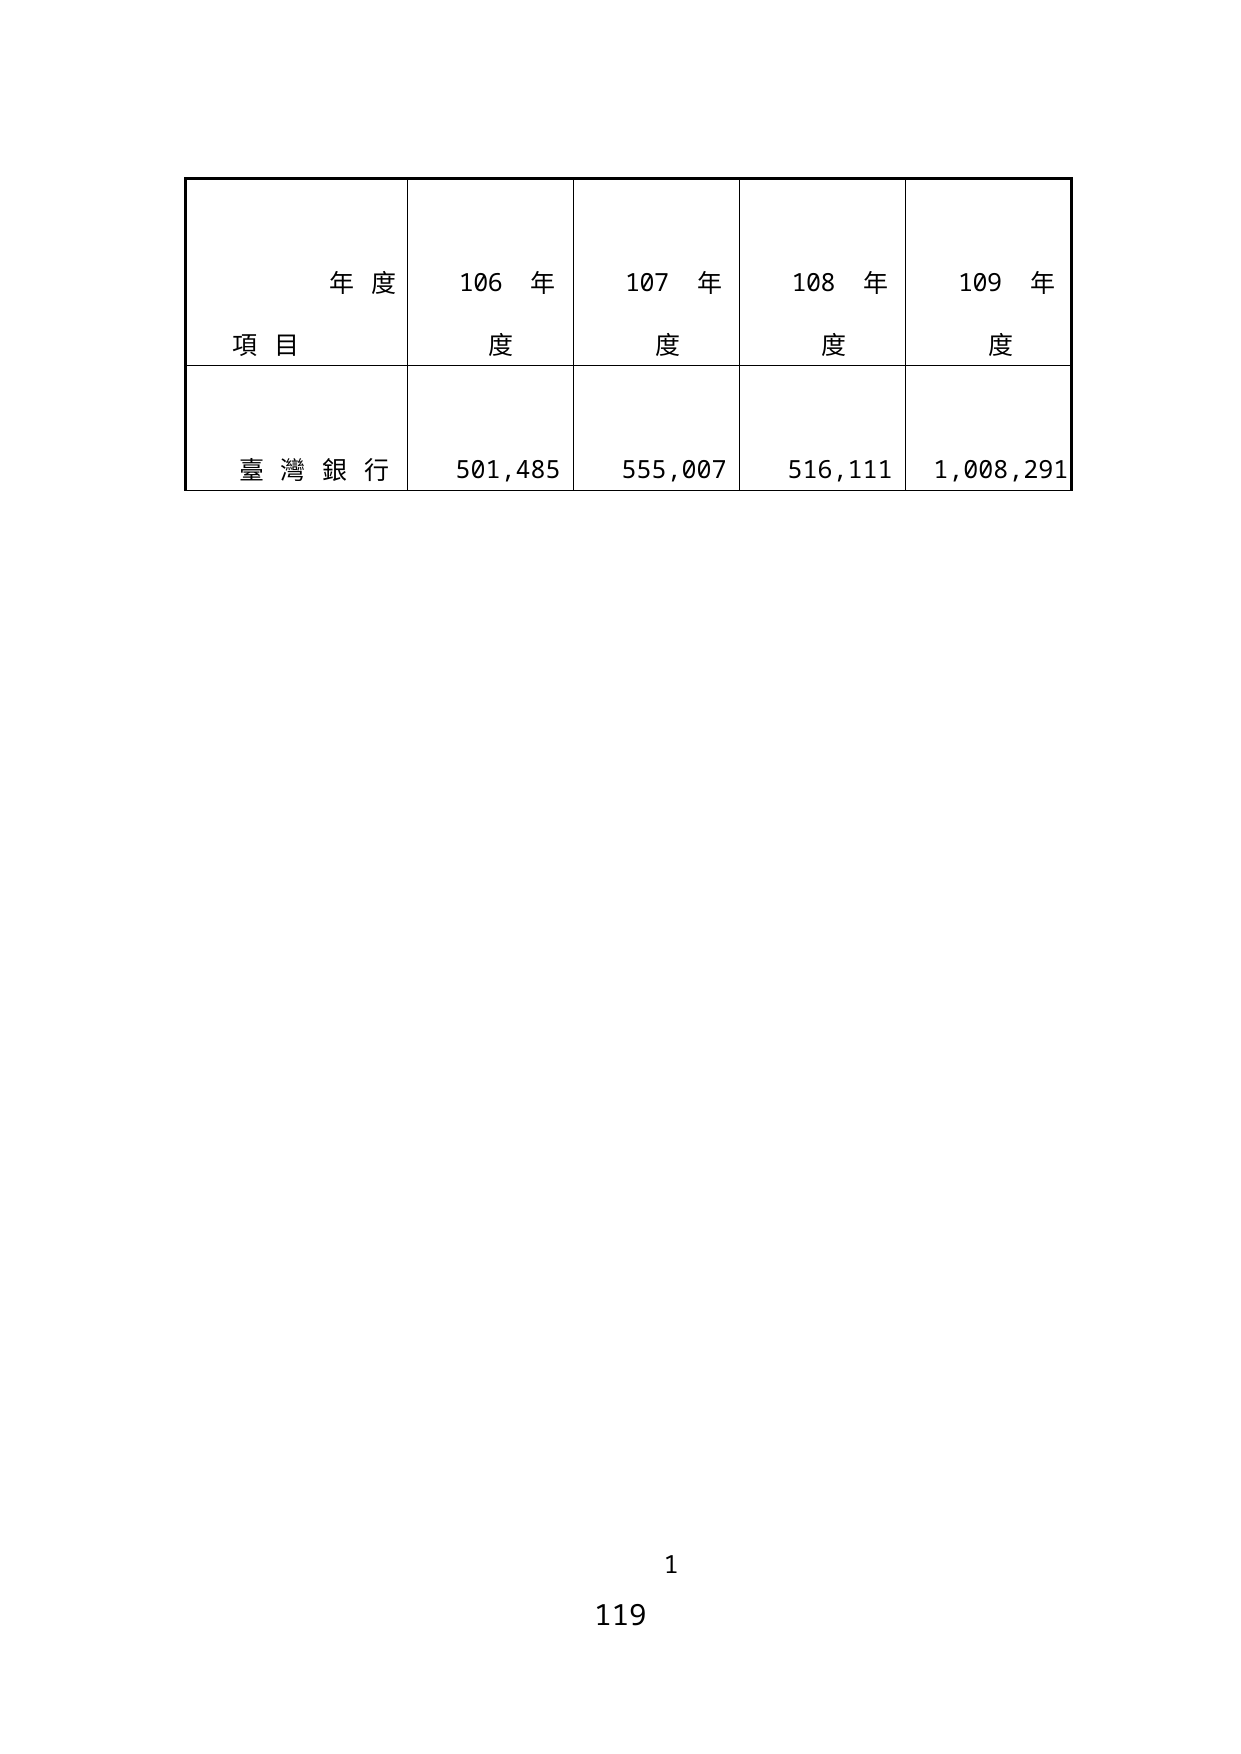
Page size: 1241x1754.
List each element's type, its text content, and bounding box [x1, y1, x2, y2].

table_header 年度 項目 [187, 180, 407, 365]
table_cell 555,007 [574, 366, 739, 490]
table_header 106年度 [408, 180, 573, 365]
table_header 107年度 [574, 180, 739, 365]
table_cell 臺灣銀行 [187, 366, 407, 490]
table_cell 516,111 [740, 366, 905, 490]
table_cell 501,485 [408, 366, 573, 490]
table_header 108年度 [740, 180, 905, 365]
table_header 109年度 [906, 180, 1070, 365]
table_cell 1,008,291 [906, 366, 1070, 490]
